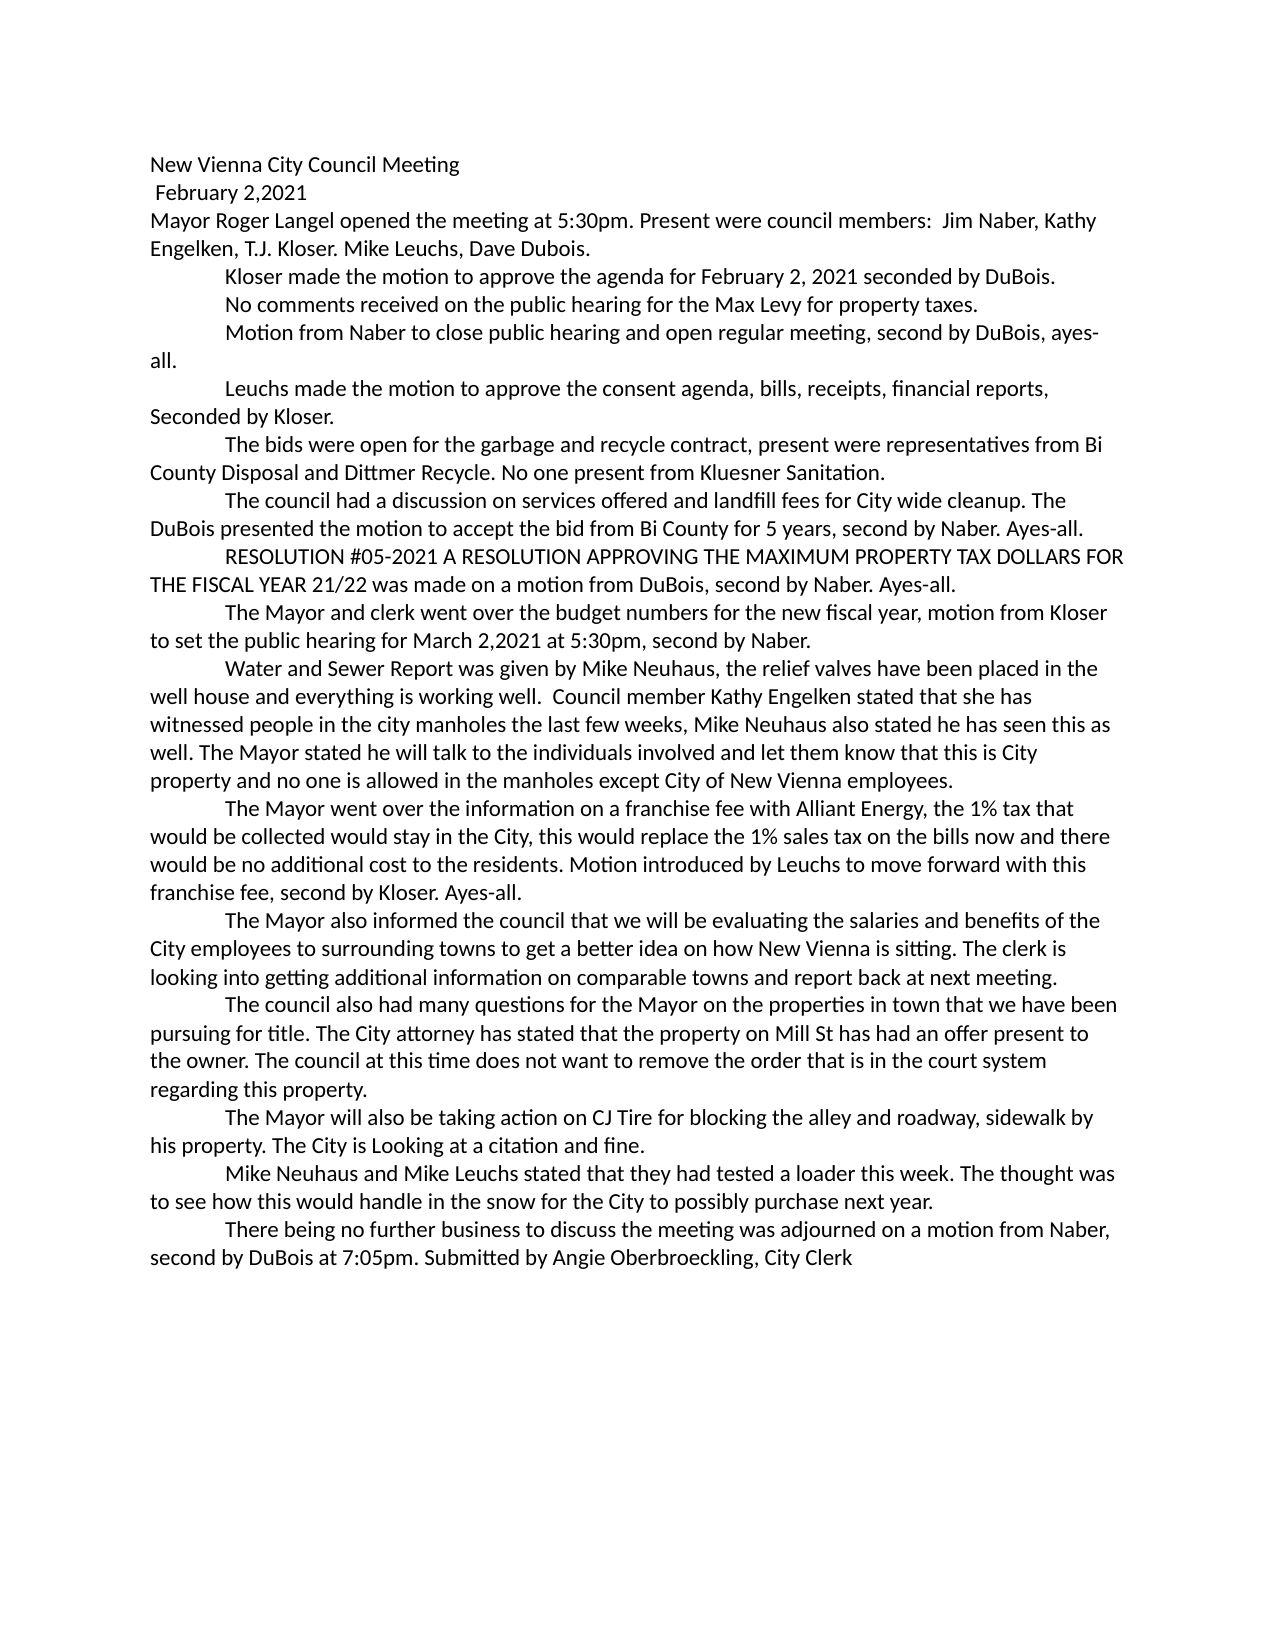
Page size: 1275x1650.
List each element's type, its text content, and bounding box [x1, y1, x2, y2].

text RESOLUTION #05-2021 A RESOLUTION APPROVING THE MAXIMUM PROPERTY TAX DOLLARS FOR THE FISCAL YEAR 21/22 was made on a motion from DuBois, second by Naber. Ayes-all. [150, 542, 1125, 598]
text The council had a discussion on services offered and landfill fees for City wide cleanup. The DuBois presented the motion to accept the bid from Bi County for 5 years, second by Naber. Ayes-all. [150, 486, 1125, 542]
text The Mayor will also be taking action on CJ Tire for blocking the alley and roadway, sidewalk by his property. The City is Looking at a citation and fine. [150, 1103, 1125, 1159]
text The bids were open for the garbage and recycle contract, present were representatives from Bi County Disposal and Dittmer Recycle. No one present from Kluesner Sanitation. [150, 430, 1125, 486]
text There being no further business to discuss the meeting was adjourned on a motion from Naber, second by DuBois at 7:05pm. Submitted by Angie Oberbroeckling, City Clerk [150, 1215, 1125, 1271]
text The Mayor also informed the council that we will be evaluating the salaries and benefits of the City employees to surrounding towns to get a better idea on how New Vienna is sitting. The clerk is looking into getting additional information on comparable towns and report back at next meeting. [150, 907, 1125, 991]
text New Vienna City Council Meeting [150, 150, 1125, 178]
text Water and Sewer Report was given by Mike Neuhaus, the relief valves have been placed in the well house and everything is working well. Council member Kathy Engelken stated that she has witnessed people in the city manholes the last few weeks, Mike Neuhaus also stated he has seen this as well. The Mayor stated he will talk to the individuals involved and let them know that this is City property and no one is allowed in the manholes except City of New Vienna employees. [150, 654, 1125, 794]
text Motion from Naber to close public hearing and open regular meeting, second by DuBois, ayes-all. [150, 318, 1125, 374]
text No comments received on the public hearing for the Max Levy for property taxes. [150, 290, 1125, 318]
text Mayor Roger Langel opened the meeting at 5:30pm. Present were council members: Jim Naber, Kathy Engelken, T.J. Kloser. Mike Leuchs, Dave Dubois. [150, 206, 1125, 262]
text The Mayor and clerk went over the budget numbers for the new fiscal year, motion from Kloser to set the public hearing for March 2,2021 at 5:30pm, second by Naber. [150, 598, 1125, 654]
text The Mayor went over the information on a franchise fee with Alliant Energy, the 1% tax that would be collected would stay in the City, this would replace the 1% sales tax on the bills now and there would be no additional cost to the residents. Motion introduced by Leuchs to move forward with this franchise fee, second by Kloser. Ayes-all. [150, 794, 1125, 907]
text Kloser made the motion to approve the agenda for February 2, 2021 seconded by DuBois. [150, 262, 1125, 290]
text The council also had many questions for the Mayor on the properties in town that we have been pursuing for title. The City attorney has stated that the property on Mill St has had an offer present to the owner. The council at this time does not want to remove the order that is in the court system regarding this property. [150, 991, 1125, 1103]
text Leuchs made the motion to approve the consent agenda, bills, receipts, financial reports, Seconded by Kloser. [150, 374, 1125, 430]
text Mike Neuhaus and Mike Leuchs stated that they had tested a loader this week. The thought was to see how this would handle in the snow for the City to possibly purchase next year. [150, 1159, 1125, 1215]
text February 2,2021 [150, 178, 1125, 206]
